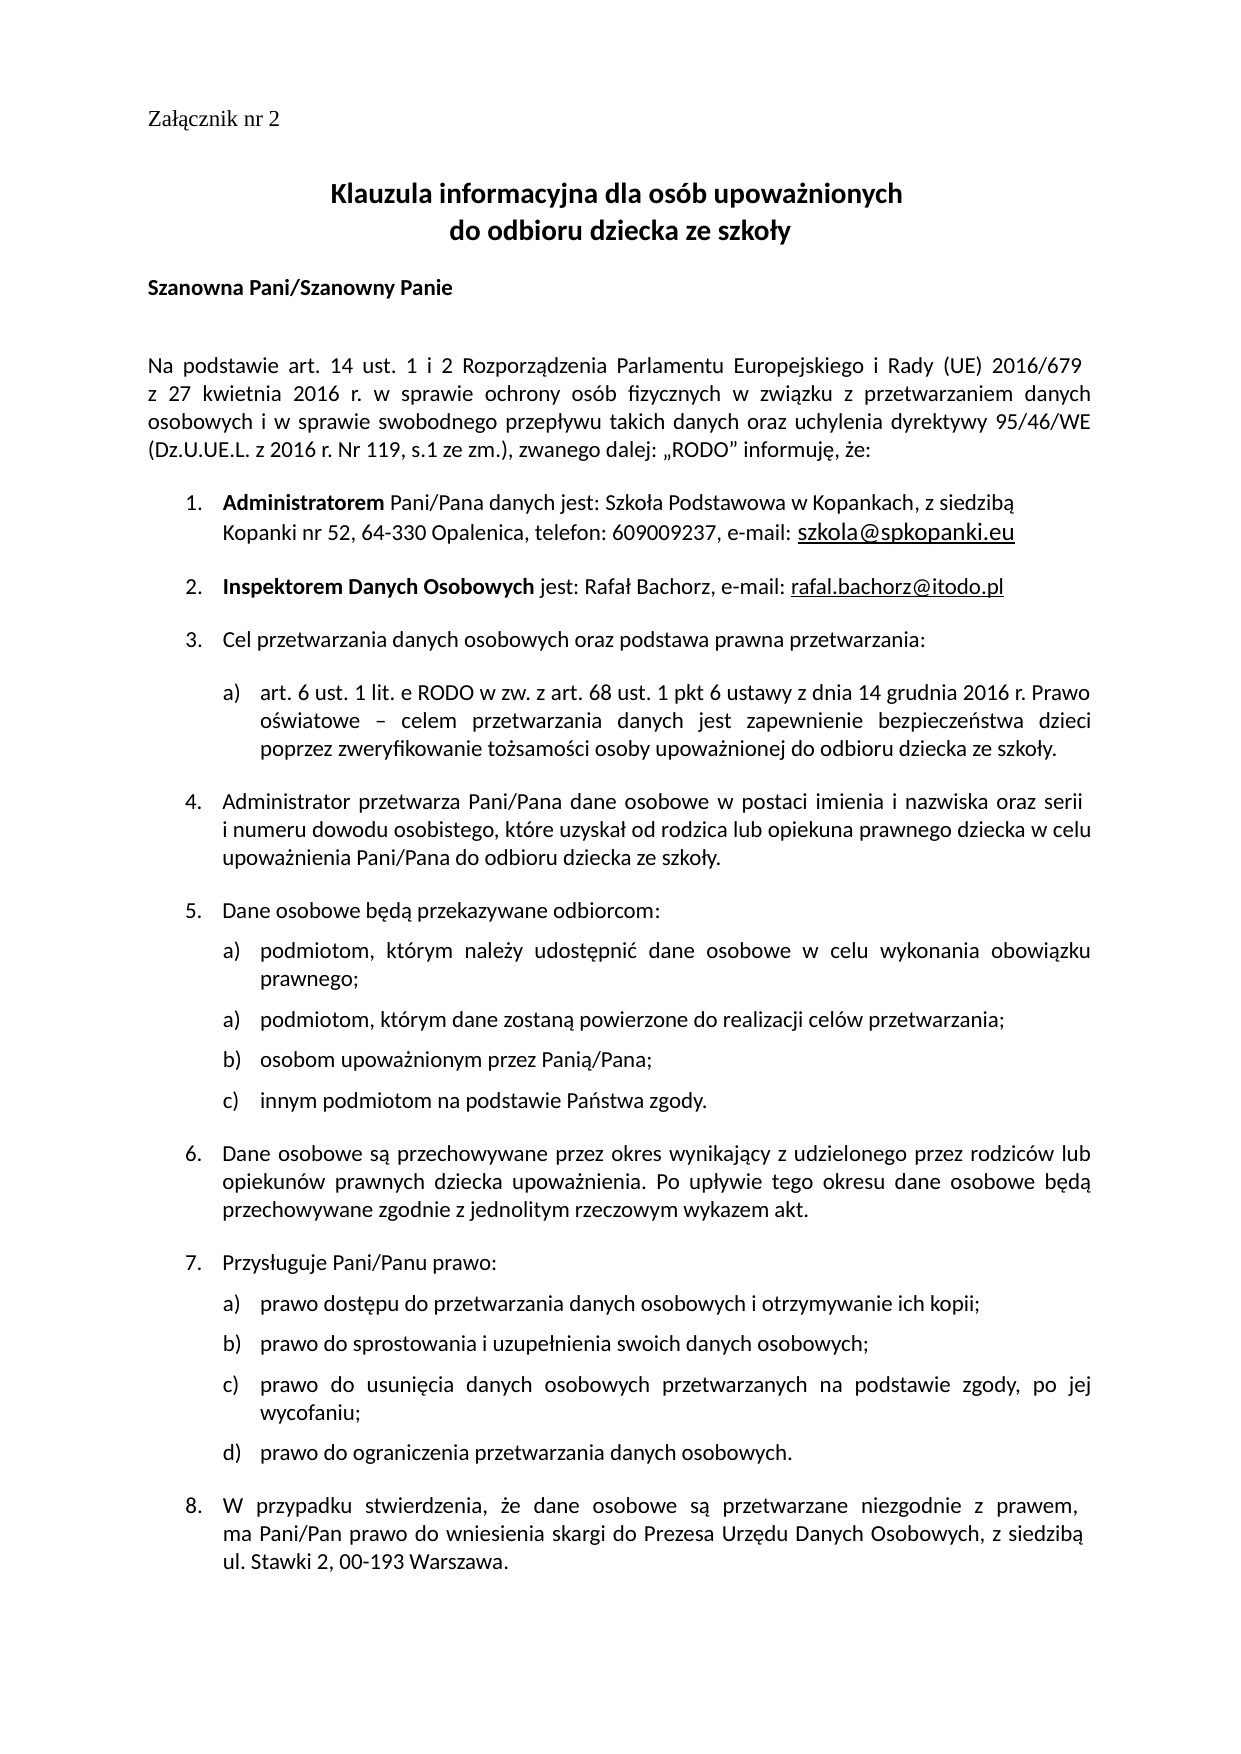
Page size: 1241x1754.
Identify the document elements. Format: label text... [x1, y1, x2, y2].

list podmiotom, którym należy udostępnić dane osobowe w celu wykonania obowiązku prawnego; [223, 936, 1093, 992]
subtitle Szanowna Pani/Szanowny Panie [148, 273, 1093, 301]
list W przypadku stwierdzenia, że dane osobowe są przetwarzane niezgodnie z prawem, ma Pani/Pan prawo do wniesienia skargi do Prezesa Urzędu Danych Osobowych, z siedzibą ul. Stawki 2, 00-193 Warszawa. [185, 1491, 1093, 1575]
list art. 6 ust. 1 lit. e RODO w zw. z art. 68 ust. 1 pkt 6 ustawy z dnia 14 grudnia 2016 r. Prawo oświatowe – celem przetwarzania danych jest zapewnienie bezpieczeństwa dzieci poprzez zweryfikowanie tożsamości osoby upoważnionej do odbioru dziecka ze szkoły. [223, 678, 1093, 762]
list podmiotom, którym dane zostaną powierzone do realizacji celów przetwarzania; [223, 1005, 1093, 1033]
list osobom upoważnionym przez Panią/Pana; [223, 1046, 1093, 1073]
list innym podmiotom na podstawie Państwa zgody. [223, 1086, 1093, 1114]
list Cel przetwarzania danych osobowych oraz podstawa prawna przetwarzania: [185, 625, 1093, 653]
list prawo do sprostowania i uzupełnienia swoich danych osobowych; [223, 1329, 1093, 1357]
list prawo dostępu do przetwarzania danych osobowych i otrzymywanie ich kopii; [223, 1289, 1093, 1317]
list Administrator przetwarza Pani/Pana dane osobowe w postaci imienia i nazwiska oraz serii i numeru dowodu osobistego, które uzyskał od rodzica lub opiekuna prawnego dziecka w celu upoważnienia Pani/Pana do odbioru dziecka ze szkoły. [185, 787, 1093, 871]
list prawo do usunięcia danych osobowych przetwarzanych na podstawie zgody, po jej wycofaniu; [223, 1370, 1093, 1426]
list prawo do ograniczenia przetwarzania danych osobowych. [223, 1438, 1093, 1466]
list Inspektorem Danych Osobowych jest: Rafał Bachorz, e-mail: rafal.bachorz@itodo.pl [185, 572, 1093, 600]
list Dane osobowe są przechowywane przez okres wynikający z udzielonego przez rodziców lub opiekunów prawnych dziecka upoważnienia. Po upływie tego okresu dane osobowe będą przechowywane zgodnie z jednolitym rzeczowym wykazem akt. [185, 1139, 1093, 1223]
subtitle Klauzula informacyjna dla osób upoważnionych do odbioru dziecka ze szkoły [148, 176, 1093, 247]
list Administratorem Pani/Pana danych jest: Szkoła Podstawowa w Kopankach, z siedzibą Kopanki nr 52, 64-330 Opalenica, telefon: 609009237, e-mail: szkola@spkopanki.eu [185, 488, 1093, 547]
list Przysługuje Pani/Panu prawo: [185, 1248, 1093, 1276]
text Załącznik nr 2 [148, 105, 1137, 132]
list Dane osobowe będą przekazywane odbiorcom: [185, 896, 1093, 924]
text Na podstawie art. 14 ust. 1 i 2 Rozporządzenia Parlamentu Europejskiego i Rady (UE) 2016/679 z 27 kwietnia 2016 r. w sprawie ochrony osób fizycznych w związku z przetwarzaniem danych osobowych i w sprawie swobodnego przepływu takich danych oraz uchylenia dyrektywy 95/46/WE (Dz.U.UE.L. z 2016 r. Nr 119, s.1 ze zm.), zwanego dalej: „RODO” informuję, że: [148, 351, 1093, 463]
